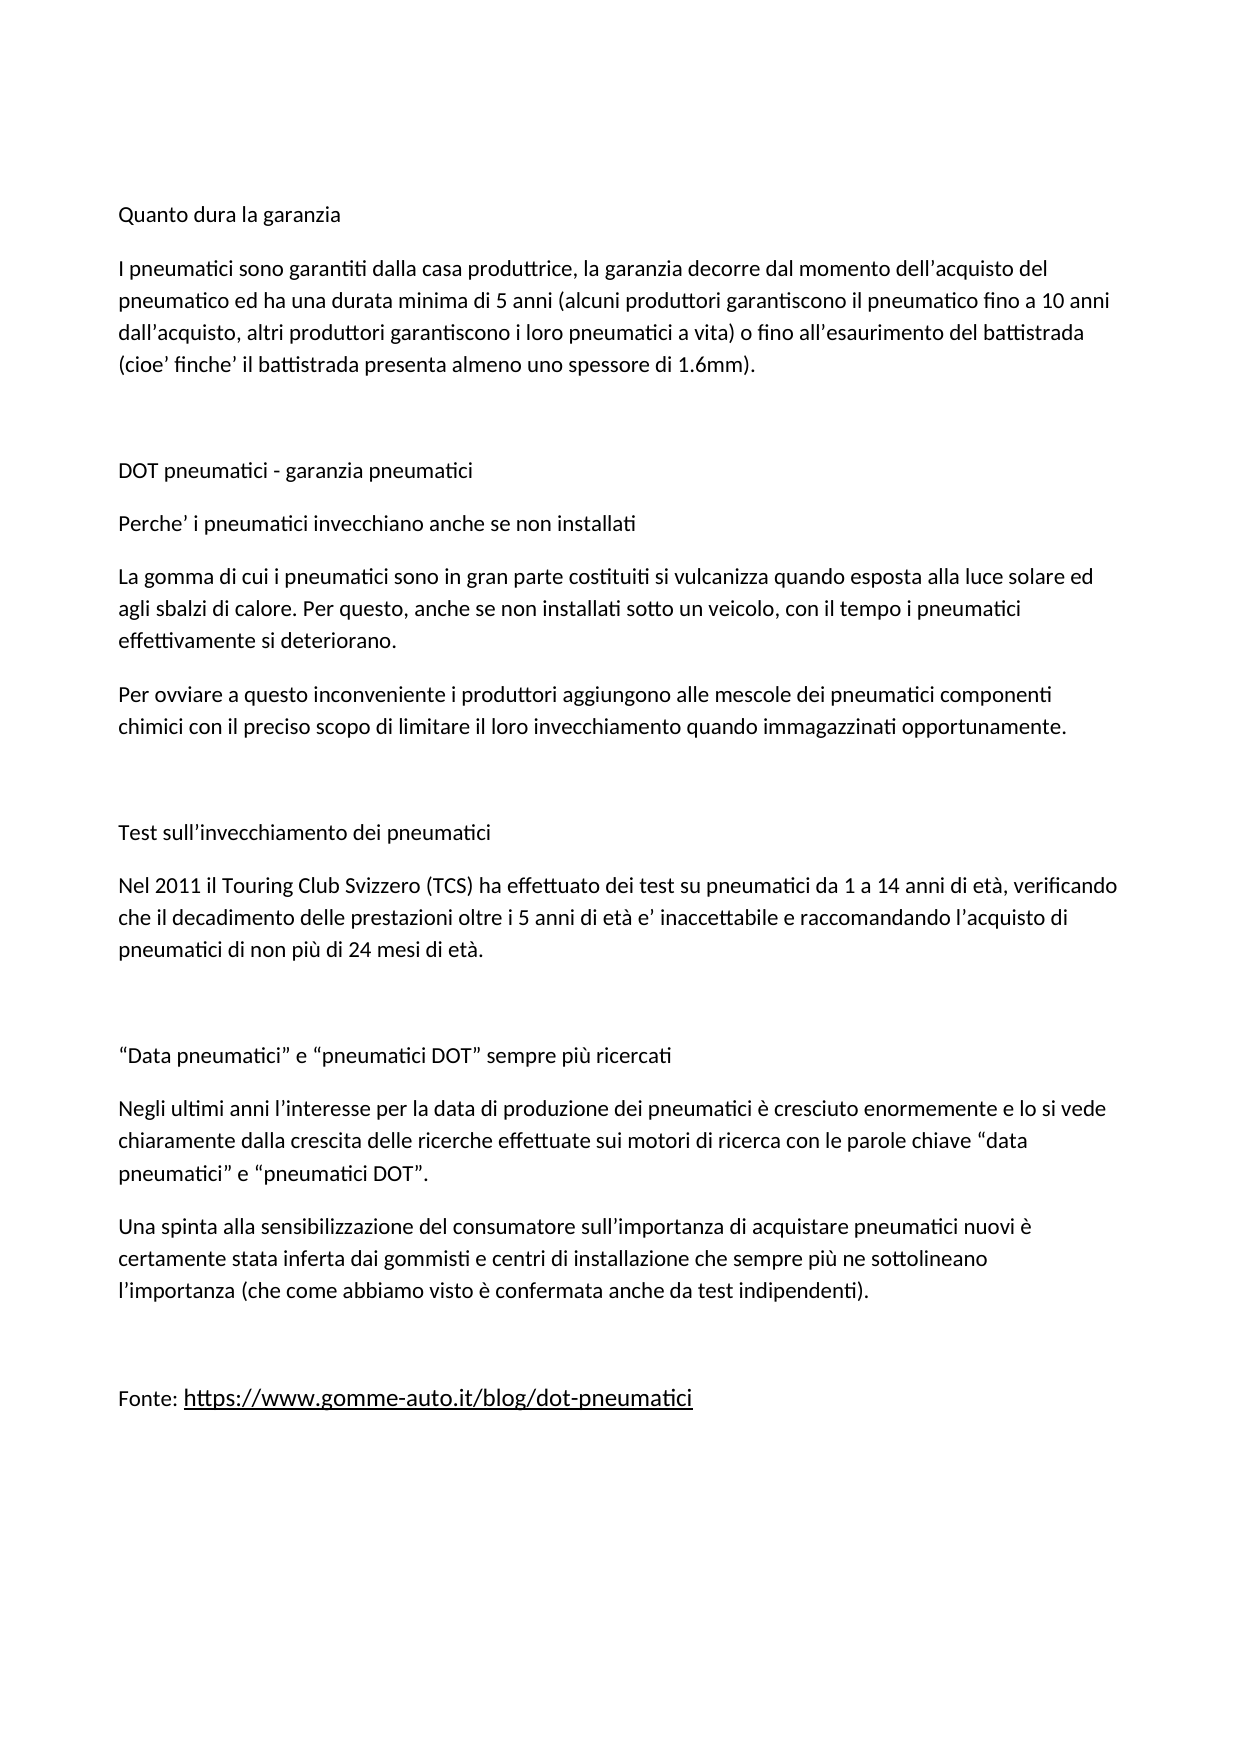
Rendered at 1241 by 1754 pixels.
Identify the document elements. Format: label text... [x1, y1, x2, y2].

text Quanto dura la garanzia [118, 201, 1122, 229]
text La gomma di cui i pneumatici sono in gran parte costituiti si vulcanizza quando esposta alla luce solare ed agli sbalzi di calore. Per questo, anche se non installati sotto un veicolo, con il tempo i pneumatici effettivamente si deteriorano. [118, 562, 1122, 655]
text Test sull’invecchiamento dei pneumatici [118, 818, 1122, 846]
text Perche’ i pneumatici invecchiano anche se non installati [118, 509, 1122, 537]
text Una spinta alla sensibilizzazione del consumatore sull’importanza di acquistare pneumatici nuovi è certamente stata inferta dai gommisti e centri di installazione che sempre più ne sottolineano l’importanza (che come abbiamo visto è confermata anche da test indipendenti). [118, 1212, 1122, 1304]
text Per ovviare a questo inconveniente i produttori aggiungono alle mescole dei pneumatici componenti chimici con il preciso scopo di limitare il loro invecchiamento quando immagazzinati opportunamente. [118, 680, 1122, 740]
text “Data pneumatici” e “pneumatici DOT” sempre più ricercati [118, 1041, 1122, 1069]
text Nel 2011 il Touring Club Svizzero (TCS) ha effettuato dei test su pneumatici da 1 a 14 anni di età, verificando che il decadimento delle prestazioni oltre i 5 anni di età e’ inaccettabile e raccomandando l’acquisto di pneumatici di non più di 24 mesi di età. [118, 871, 1122, 963]
text I pneumatici sono garantiti dalla casa produttrice, la garanzia decorre dal momento dell’acquisto del pneumatico ed ha una durata minima di 5 anni (alcuni produttori garantiscono il pneumatico fino a 10 anni dall’acquisto, altri produttori garantiscono i loro pneumatici a vita) o fino all’esaurimento del battistrada (cioe’ finche’ il battistrada presenta almeno uno spessore di 1.6mm). [118, 254, 1122, 378]
text DOT pneumatici - garanzia pneumatici [118, 456, 1122, 484]
text Fonte: https://www.gomme-auto.it/blog/dot-pneumatici [118, 1382, 1122, 1413]
text Negli ultimi anni l’interesse per la data di produzione dei pneumatici è cresciuto enormemente e lo si vede chiaramente dalla crescita delle ricerche effettuate sui motori di ricerca con le parole chiave “data pneumatici” e “pneumatici DOT”. [118, 1094, 1122, 1187]
